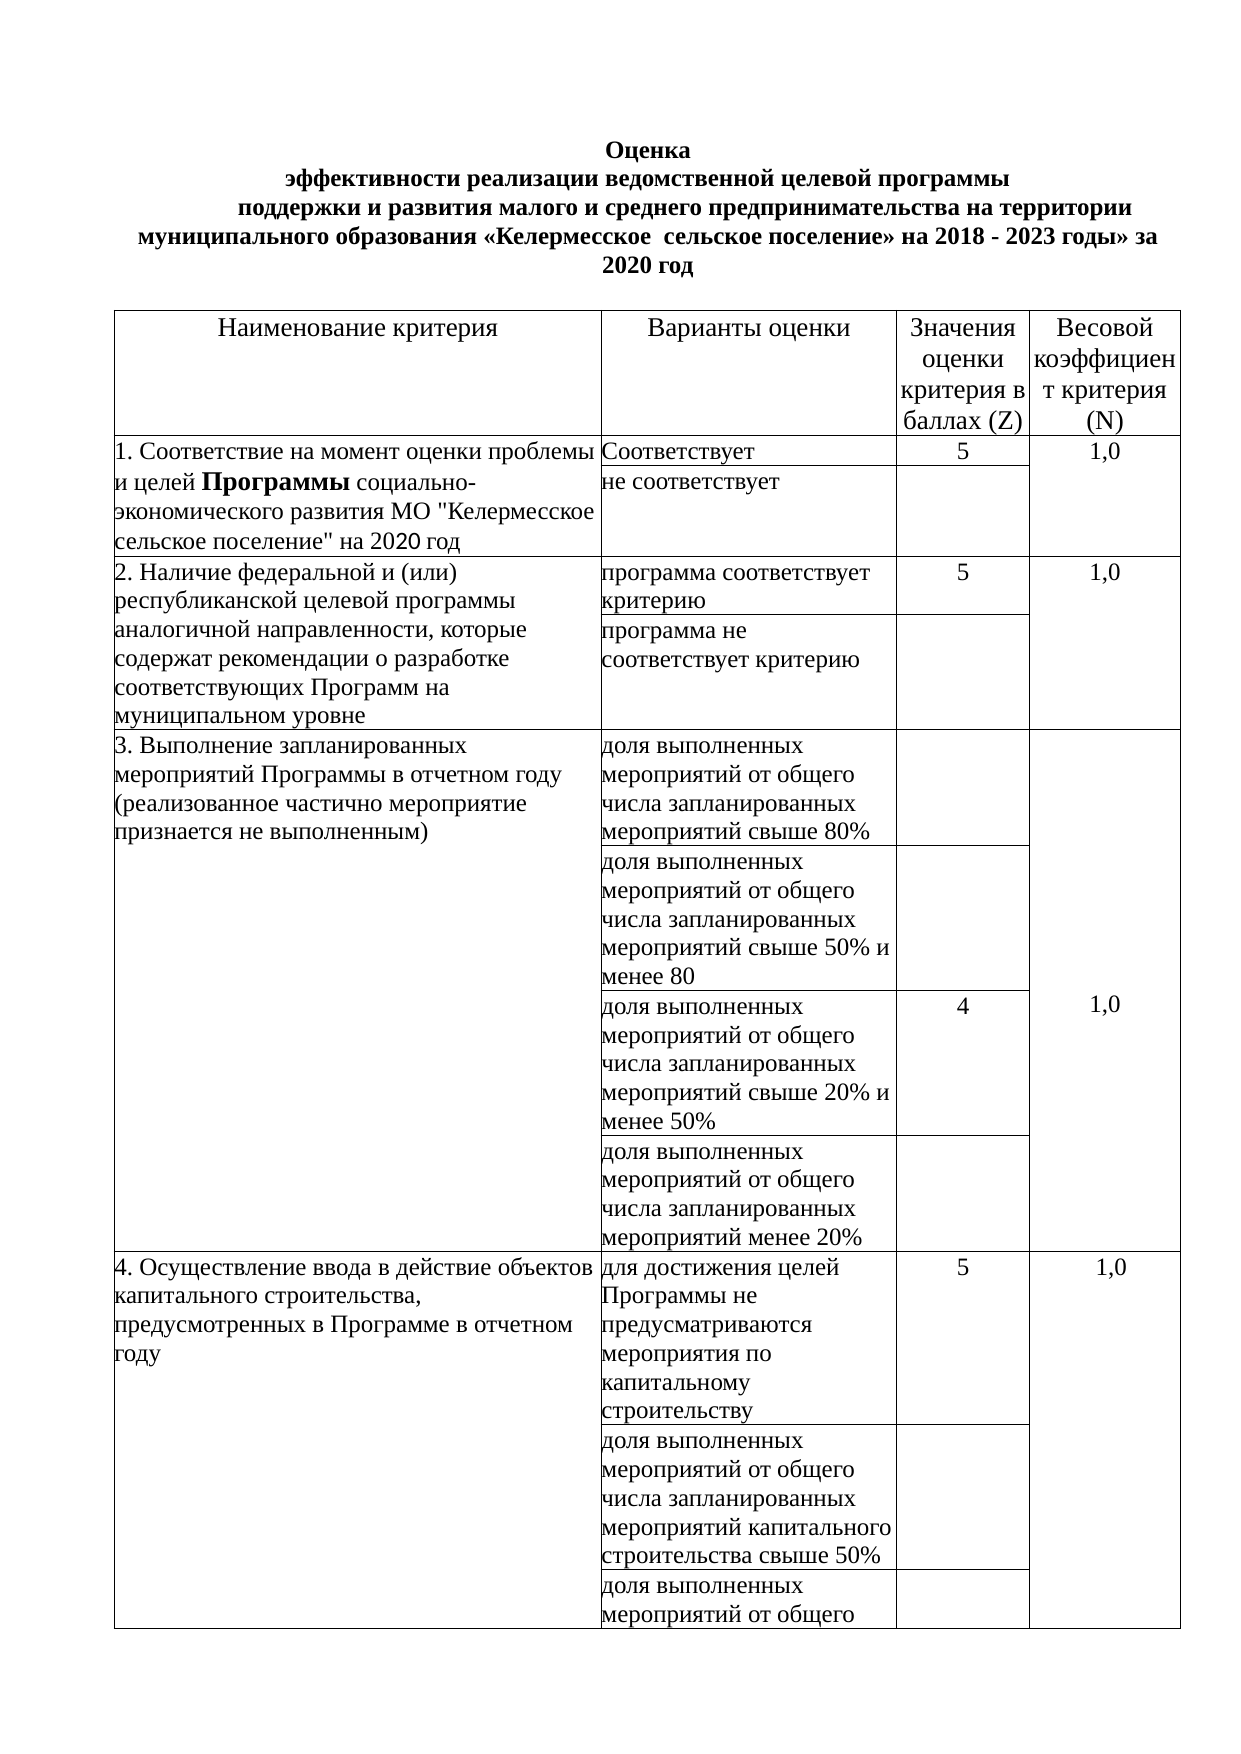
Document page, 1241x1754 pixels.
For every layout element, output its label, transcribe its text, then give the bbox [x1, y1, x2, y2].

table_header Значения оценки критерия в баллах (Z) [897, 311, 1029, 435]
table_header Варианты оценки [602, 311, 896, 435]
table_cell программа соответствует критерию [602, 557, 896, 614]
table_cell доля выполненных мероприятий от общего числа запланированных мероприятий свыше 80% [602, 730, 896, 845]
table_cell [897, 730, 1029, 845]
table_cell доля выполненных мероприятий от общего числа запланированных мероприятий капитального строительства свыше 50% [602, 1425, 896, 1569]
table_cell Соответствует [602, 436, 896, 465]
table_cell доля выполненных мероприятий от общего [602, 1570, 896, 1628]
table_cell 4 [897, 991, 1029, 1135]
table_header Наименование критерия [115, 311, 601, 435]
table_cell 1,0 [1030, 730, 1180, 1251]
table_cell [897, 615, 1029, 729]
table_cell [897, 466, 1029, 556]
table_cell программа не соответствует критерию [602, 615, 896, 729]
table_cell не соответствует [602, 466, 896, 556]
text поддержки и развития малого и среднего предпринимательства на территории муниципального образования «Келермесское сельское поселение» на 2018 - 2023 годы» за 2020 год [114, 192, 1181, 278]
table_cell 3. Выполнение запланированных мероприятий Программы в отчетном году (реализованное частично мероприятие признается не выполненным) [115, 730, 601, 1251]
table_cell доля выполненных мероприятий от общего числа запланированных мероприятий менее 20% [602, 1136, 896, 1251]
table_cell для достижения целей Программы не предусматриваются мероприятия по капитальному строительству [602, 1252, 896, 1424]
table_cell [897, 1425, 1029, 1569]
table_cell 4. Осуществление ввода в действие объектов капитального строительства, предусмотренных в Программе в отчетном году [115, 1252, 601, 1628]
table_cell [897, 846, 1029, 990]
table_cell [897, 1570, 1029, 1628]
table_cell 2. Наличие федеральной и (или) республиканской целевой программы аналогичной направленности, которые содержат рекомендации о разработке соответствующих Программ на муниципальном уровне [115, 557, 601, 729]
subtitle Оценка эффективности реализации ведомственной целевой программы [114, 135, 1181, 192]
table_cell доля выполненных мероприятий от общего числа запланированных мероприятий свыше 20% и менее 50% [602, 991, 896, 1135]
table_cell 5 [897, 1252, 1029, 1424]
table_cell 1,0 [1030, 557, 1180, 729]
table_cell [897, 1136, 1029, 1251]
table_cell 1,0 [1030, 1252, 1180, 1628]
table_cell доля выполненных мероприятий от общего числа запланированных мероприятий свыше 50% и менее 80 [602, 846, 896, 990]
table_cell 1. Соответствие на момент оценки проблемы и целей Программы социально-экономического развития МО "Келермесское сельское поселение" на 2020 год [115, 436, 601, 556]
table_cell 5 [897, 436, 1029, 465]
table_cell 1,0 [1030, 436, 1180, 556]
table_cell 5 [897, 557, 1029, 614]
table_header Весовой коэффициент критерия (N) [1030, 311, 1180, 435]
